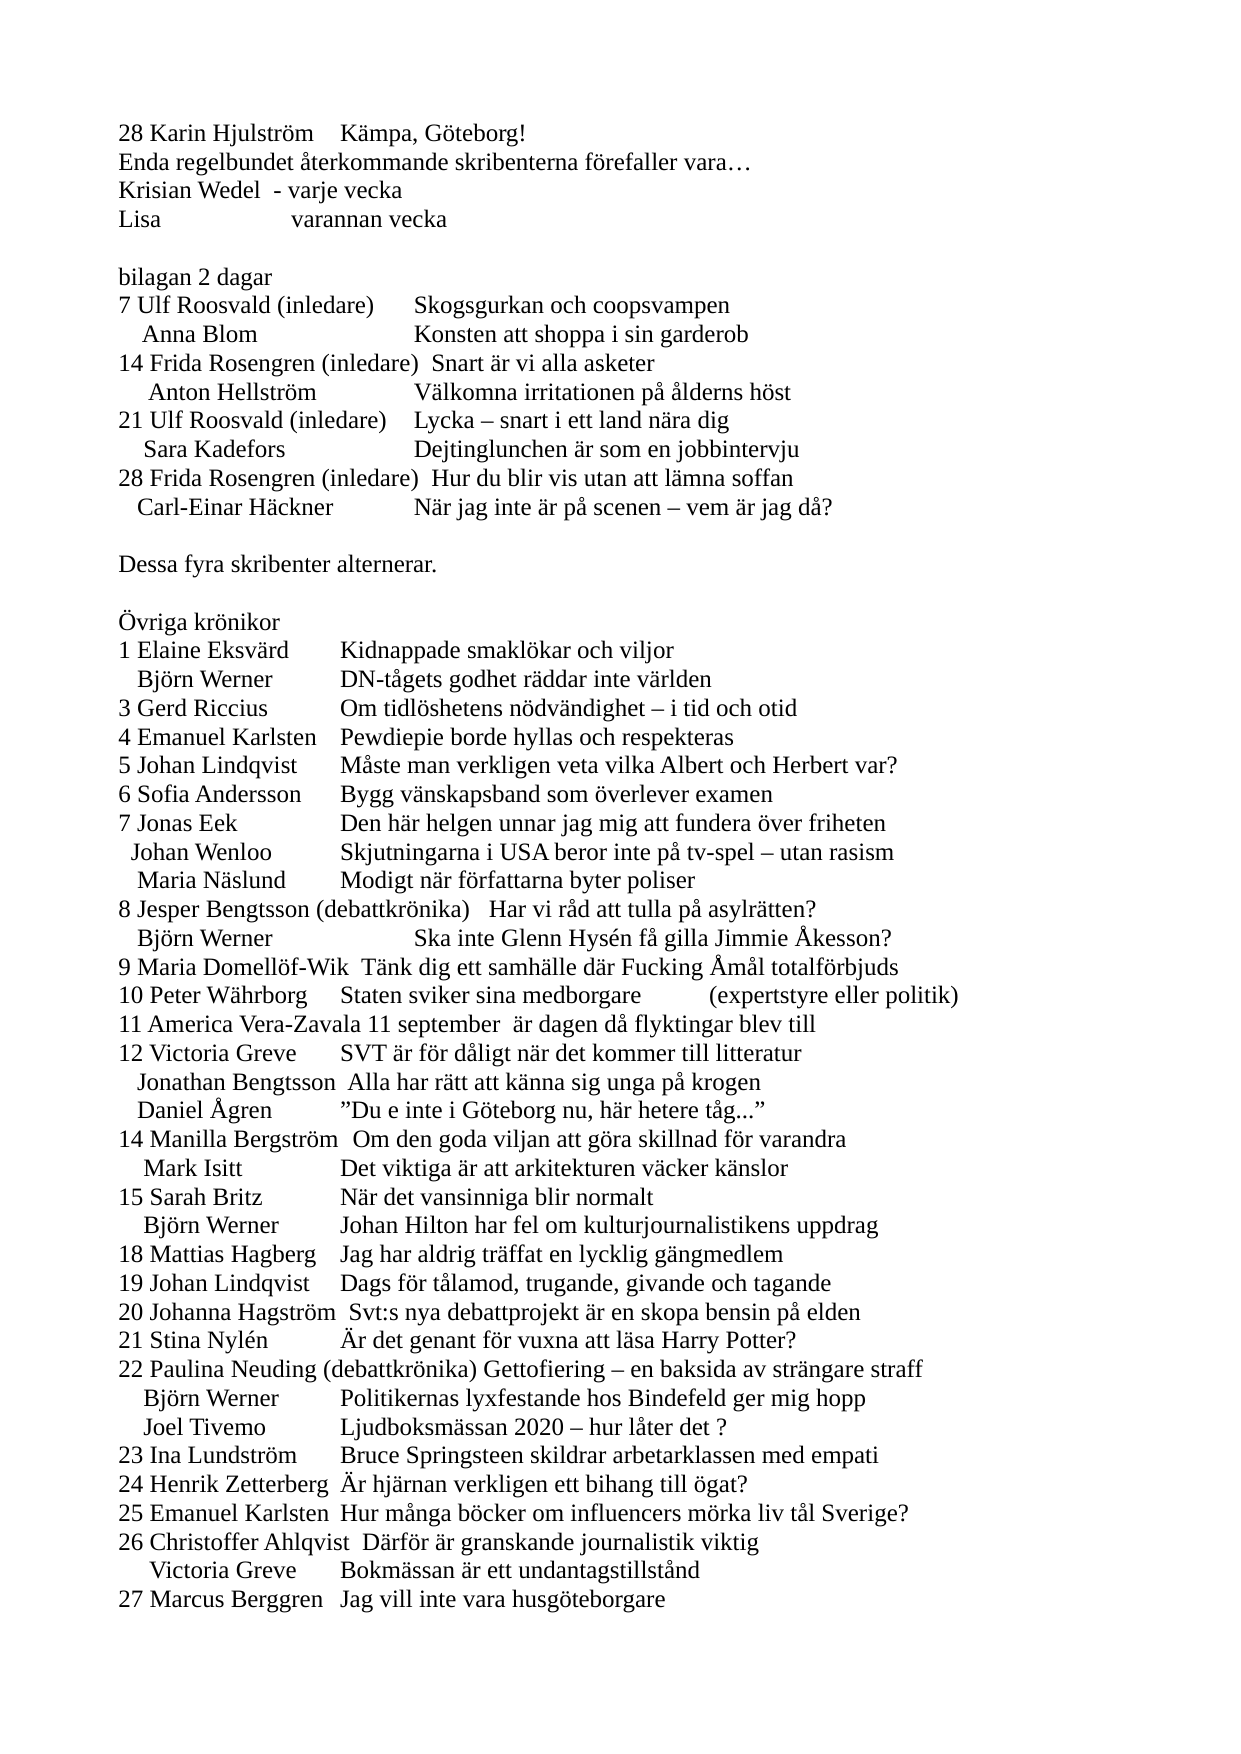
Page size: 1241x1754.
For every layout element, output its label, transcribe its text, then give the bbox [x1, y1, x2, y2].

text 8 Jesper Bengtsson (debattkrönika) Har vi råd att tulla på asylrätten? [118, 894, 1122, 923]
text Victoria Greve Bokmässan är ett undantagstillstånd [118, 1556, 1122, 1584]
text Björn Werner Politikernas lyxfestande hos Bindefeld ger mig hopp [118, 1383, 1122, 1412]
text 3 Gerd Riccius Om tidlöshetens nödvändighet – i tid och otid [118, 693, 1122, 722]
text 22 Paulina Neuding (debattkrönika) Gettofiering – en baksida av strängare straff [118, 1354, 1122, 1383]
text 26 Christoffer Ahlqvist Därför är granskande journalistik viktig [118, 1527, 1122, 1556]
text 20 Johanna Hagström Svt:s nya debattprojekt är en skopa bensin på elden [118, 1297, 1122, 1326]
text 6 Sofia Andersson Bygg vänskapsband som överlever examen [118, 779, 1122, 808]
text 23 Ina Lundström Bruce Springsteen skildrar arbetarklassen med empati [118, 1441, 1122, 1469]
text 5 Johan Lindqvist Måste man verkligen veta vilka Albert och Herbert var? [118, 751, 1122, 779]
text 25 Emanuel Karlsten Hur många böcker om influencers mörka liv tål Sverige? [118, 1498, 1122, 1527]
text 7 Jonas Eek Den här helgen unnar jag mig att fundera över friheten [118, 808, 1122, 837]
text 28 Karin Hjulström Kämpa, Göteborg! [118, 118, 1122, 147]
text Dessa fyra skribenter alternerar. [118, 549, 1122, 578]
text Joel Tivemo Ljudboksmässan 2020 – hur låter det ? [118, 1412, 1122, 1441]
text 28 Frida Rosengren (inledare) Hur du blir vis utan att lämna soffan [118, 463, 1122, 492]
text Sara Kadefors Dejtinglunchen är som en jobbintervju [118, 434, 1122, 463]
text Maria Näslund Modigt när författarna byter poliser [118, 866, 1122, 894]
text bilagan 2 dagar [118, 262, 1122, 291]
text 18 Mattias Hagberg Jag har aldrig träffat en lycklig gängmedlem [118, 1239, 1122, 1268]
text Johan Wenloo Skjutningarna i USA beror inte på tv-spel – utan rasism [118, 837, 1122, 866]
text Björn Werner DN-tågets godhet räddar inte världen [118, 664, 1122, 693]
text 10 Peter Währborg Staten sviker sina medborgare (expertstyre eller politik) [118, 981, 1122, 1009]
text Lisa varannan vecka [118, 204, 1122, 233]
text 21 Ulf Roosvald (inledare) Lycka – snart i ett land nära dig [118, 406, 1122, 434]
text 27 Marcus Berggren Jag vill inte vara husgöteborgare [118, 1584, 1122, 1613]
text 7 Ulf Roosvald (inledare) Skogsgurkan och coopsvampen [118, 291, 1122, 319]
text 11 America Vera-Zavala 11 september är dagen då flyktingar blev till [118, 1009, 1122, 1038]
text Björn Werner Johan Hilton har fel om kulturjournalistikens uppdrag [118, 1211, 1122, 1239]
text 14 Frida Rosengren (inledare) Snart är vi alla asketer [118, 348, 1122, 377]
text Anna Blom Konsten att shoppa i sin garderob [118, 319, 1122, 348]
text 1 Elaine Eksvärd Kidnappade smaklökar och viljor [118, 636, 1122, 664]
text 9 Maria Domellöf-Wik Tänk dig ett samhälle där Fucking Åmål totalförbjuds [118, 952, 1122, 981]
text Daniel Ågren ”Du e inte i Göteborg nu, här hetere tåg...” [118, 1096, 1122, 1124]
text Krisian Wedel - varje vecka [118, 176, 1122, 204]
text 24 Henrik Zetterberg Är hjärnan verkligen ett bihang till ögat? [118, 1469, 1122, 1498]
text 21 Stina Nylén Är det genant för vuxna att läsa Harry Potter? [118, 1326, 1122, 1354]
text 19 Johan Lindqvist Dags för tålamod, trugande, givande och tagande [118, 1268, 1122, 1297]
text Jonathan Bengtsson Alla har rätt att känna sig unga på krogen [118, 1067, 1122, 1096]
text Enda regelbundet återkommande skribenterna förefaller vara… [118, 147, 1122, 176]
text Björn Werner Ska inte Glenn Hysén få gilla Jimmie Åkesson? [118, 923, 1122, 952]
text Övriga krönikor [118, 607, 1122, 636]
text 4 Emanuel Karlsten Pewdiepie borde hyllas och respekteras [118, 722, 1122, 751]
text 14 Manilla Bergström Om den goda viljan att göra skillnad för varandra [118, 1124, 1122, 1153]
text Anton Hellström Välkomna irritationen på ålderns höst [118, 377, 1122, 406]
text Mark Isitt Det viktiga är att arkitekturen väcker känslor [118, 1153, 1122, 1182]
text 12 Victoria Greve SVT är för dåligt när det kommer till litteratur [118, 1038, 1122, 1067]
text Carl-Einar Häckner När jag inte är på scenen – vem är jag då? [118, 492, 1122, 521]
text 15 Sarah Britz När det vansinniga blir normalt [118, 1182, 1122, 1211]
